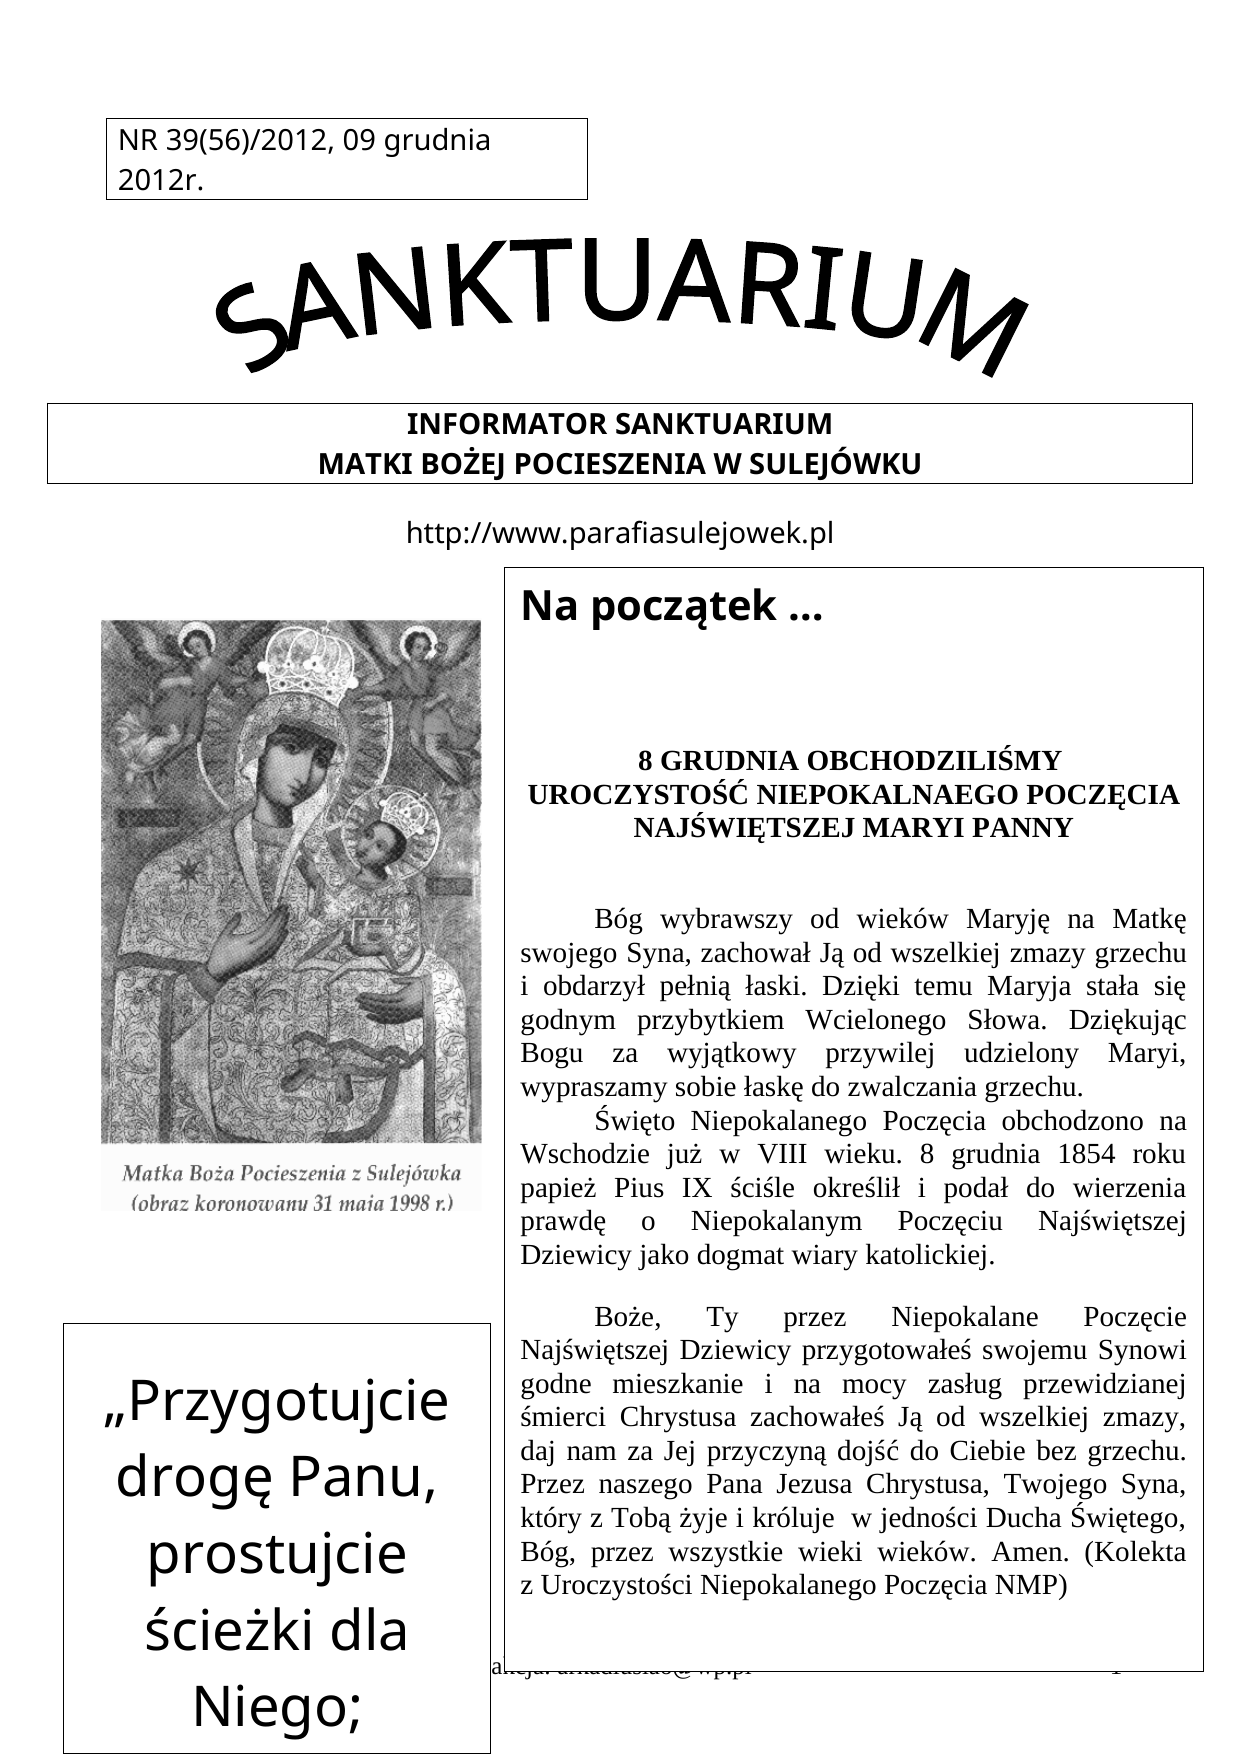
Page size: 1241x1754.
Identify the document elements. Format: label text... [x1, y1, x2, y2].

text Na początek … [520, 576, 1187, 633]
text Święto Niepokalanego Poczęcia obchodzono na Wschodzie już w VIII wieku. 8 grudnia 1854 roku papież Pius IX ściśle określił i podał do wierzenia prawdę o Niepokalanym Poczęciu Najświętszej Dziewicy jako dogmat wiary katolickiej. [520, 1103, 1187, 1270]
table_header INFORMATOR SANKTUARIUM MATKI BOŻEJ POCIESZENIA W SULEJÓWKU [48, 404, 1192, 483]
text „Przygotujcie drogę Panu, prostujcie ścieżki dla Niego; wszyscy ludzie ujrzą zbawienie Boże.” [79, 1360, 475, 1745]
table_header NR 39(56)/2012, 09 grudnia 2012r. [107, 119, 587, 198]
picture [101, 618, 482, 1211]
text UROCZYSTOŚĆ NIEPOKALNAEGO POCZĘCIA NAJŚWIĘTSZEJ MARYI PANNY [520, 777, 1187, 844]
text Boże, Ty przez Niepokalane Poczęcie Najświętszej Dziewicy przygotowałeś swojemu Synowi godne mieszkanie i na mocy zasług przewidzianej śmierci Chrystusa zachowałeś Ją od wszelkiej zmazy, daj nam za Jej przyczyną dojść do Ciebie bez grzechu. Przez naszego Pana Jezusa Chrystusa, Twojego Syna, który z Tobą żyje i króluje w jedności Ducha Świętego, Bóg, przez wszystkie wieki wieków. Amen. (Kolekta z Uroczystości Niepokalanego Poczęcia NMP) [520, 1299, 1187, 1601]
text Bóg wybrawszy od wieków Maryję na Matkę swojego Syna, zachował Ją od wszelkiej zmazy grzechu i obdarzył pełnią łaski. Dzięki temu Maryja stała się godnym przybytkiem Wcielonego Słowa. Dziękując Bogu za wyjątkowy przywilej udzielony Maryi, wypraszamy sobie łaskę do zwalczania grzechu. [520, 901, 1187, 1103]
text 8 GRUDNIA OBCHODZILIŚMY [520, 743, 1187, 777]
text http://www.parafiasulejowek.pl [59, 512, 1181, 552]
